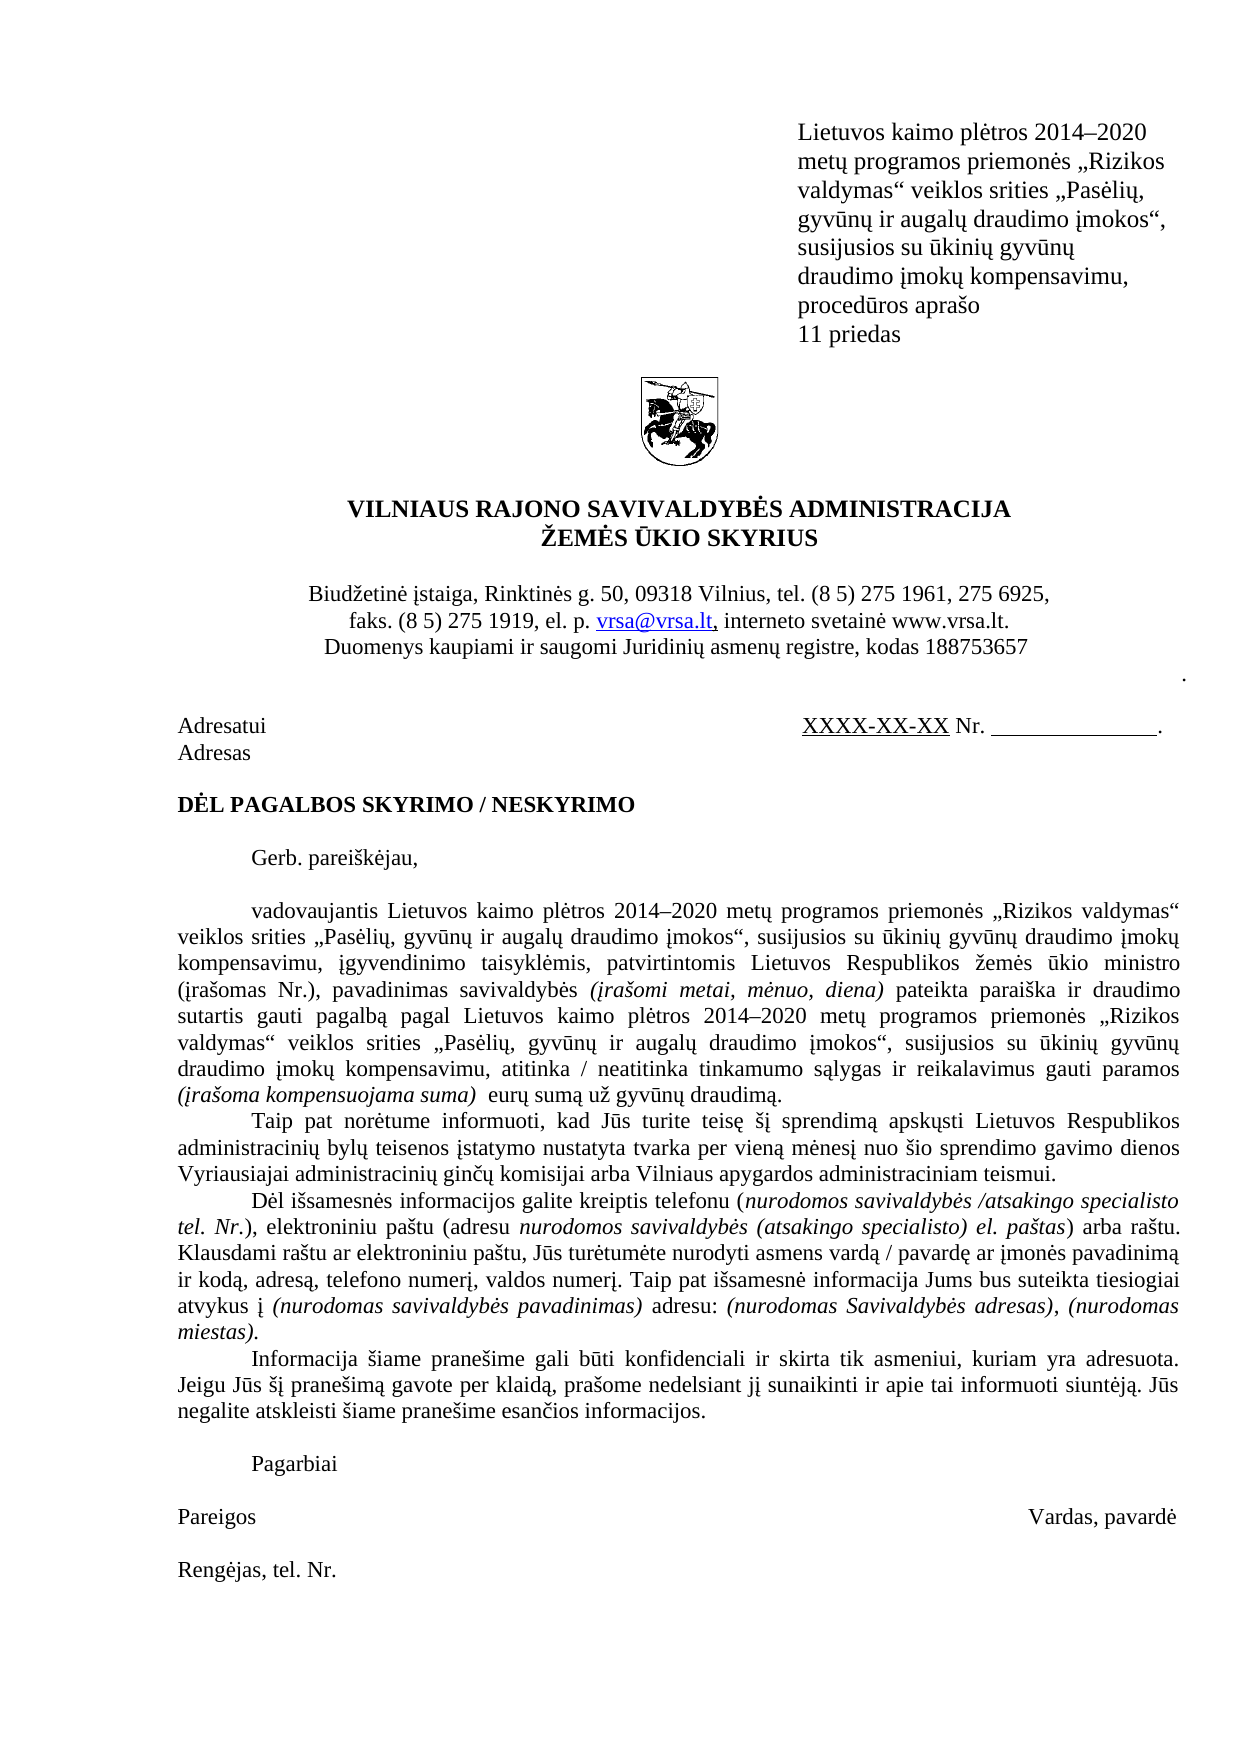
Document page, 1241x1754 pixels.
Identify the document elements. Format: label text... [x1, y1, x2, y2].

text Dėl išsamesnės informacijos galite kreiptis telefonu (nurodomos savivaldybės /atsakingo specialisto tel. Nr.), elektroniniu paštu (adresu nurodomos savivaldybės (atsakingo specialisto) el. paštas) arba raštu. Klausdami raštu ar elektroniniu paštu, Jūs turėtumėte nurodyti asmens vardą / pavardę ar įmonės pavadinimą ir kodą, adresą, telefono numerį, valdos numerį. Taip pat išsamesnė informacija Jums bus suteikta tiesiogiai atvykus į (nurodomas savivaldybės pavadinimas) adresu: (nurodomas Savivaldybės adresas), (nurodomas miestas). [177, 1187, 1181, 1345]
text ŽEMĖS ŪKIO SKYRIUS [177, 523, 1181, 552]
text DĖL PAGALBOS SKYRIMO / NESKYRIMO [177, 791, 1181, 818]
text gyvūnų ir augalų draudimo įmokos“, [797, 204, 1181, 232]
text Rengėjas, tel. Nr. [177, 1556, 1181, 1582]
text Informacija šiame pranešime gali būti konfidenciali ir skirta tik asmeniui, kuriam yra adresuota. Jeigu Jūs šį pranešimą gavote per klaidą, prašome nedelsiant jį sunaikinti ir apie tai informuoti siuntėją. Jūs negalite atskleisti šiame pranešime esančios informacijos. [177, 1345, 1181, 1424]
text Adresas [177, 739, 1181, 765]
text procedūros aprašo [797, 290, 1181, 319]
text 11 priedas [797, 319, 1181, 347]
text Lietuvos kaimo plėtros 2014–2020 [797, 117, 1181, 146]
text valdymas“ veiklos srities „Pasėlių, [797, 175, 1181, 204]
text susijusios su ūkinių gyvūnų [797, 232, 1181, 261]
text Adresatui XXXX-XX-XX Nr. . [177, 712, 1181, 739]
text Duomenys kaupiami ir saugomi Juridinių asmenų registre, kodas 188753657 [177, 633, 1181, 659]
text Gerb. pareiškėjau, [177, 844, 1181, 870]
text Taip pat norėtume informuoti, kad Jūs turite teisę šį sprendimą apskųsti Lietuvos Respublikos administracinių bylų teisenos įstatymo nustatyta tvarka per vieną mėnesį nuo šio sprendimo gavimo dienos Vyriausiajai administracinių ginčų komisijai arba Vilniaus apygardos administraciniam teismui. [177, 1108, 1181, 1187]
text . [177, 659, 1181, 686]
text draudimo įmokų kompensavimu, [797, 261, 1181, 290]
text Pagarbiai [177, 1450, 1181, 1477]
text Biudžetinė įstaiga, Rinktinės g. 50, 09318 Vilnius, tel. (8 5) 275 1961, 275 6925, [177, 581, 1181, 607]
text metų programos priemonės „Rizikos [797, 146, 1181, 175]
text VILNIAUS RAJONO SAVIVALDYBĖS ADMINISTRACIJA [177, 494, 1181, 523]
text faks. (8 5) 275 1919, el. p. vrsa@vrsa.lt, interneto svetainė www.vrsa.lt. [177, 607, 1181, 633]
text Pareigos Vardas, pavardė [177, 1503, 1181, 1529]
text vadovaujantis Lietuvos kaimo plėtros 2014–2020 metų programos priemonės „Rizikos valdymas“ veiklos srities „Pasėlių, gyvūnų ir augalų draudimo įmokos“, susijusios su ūkinių gyvūnų draudimo įmokų kompensavimu, įgyvendinimo taisyklėmis, patvirtintomis Lietuvos Respublikos žemės ūkio ministro (įrašomas Nr.), pavadinimas savivaldybės (įrašomi metai, mėnuo, diena) pateikta paraiška ir draudimo sutartis gauti pagalbą pagal Lietuvos kaimo plėtros 2014–2020 metų programos priemonės „Rizikos valdymas“ veiklos srities „Pasėlių, gyvūnų ir augalų draudimo įmokos“, susijusios su ūkinių gyvūnų draudimo įmokų kompensavimu, atitinka / neatitinka tinkamumo sąlygas ir reikalavimus gauti paramos (įrašoma kompensuojama suma) eurų sumą už gyvūnų draudimą. [177, 897, 1181, 1108]
